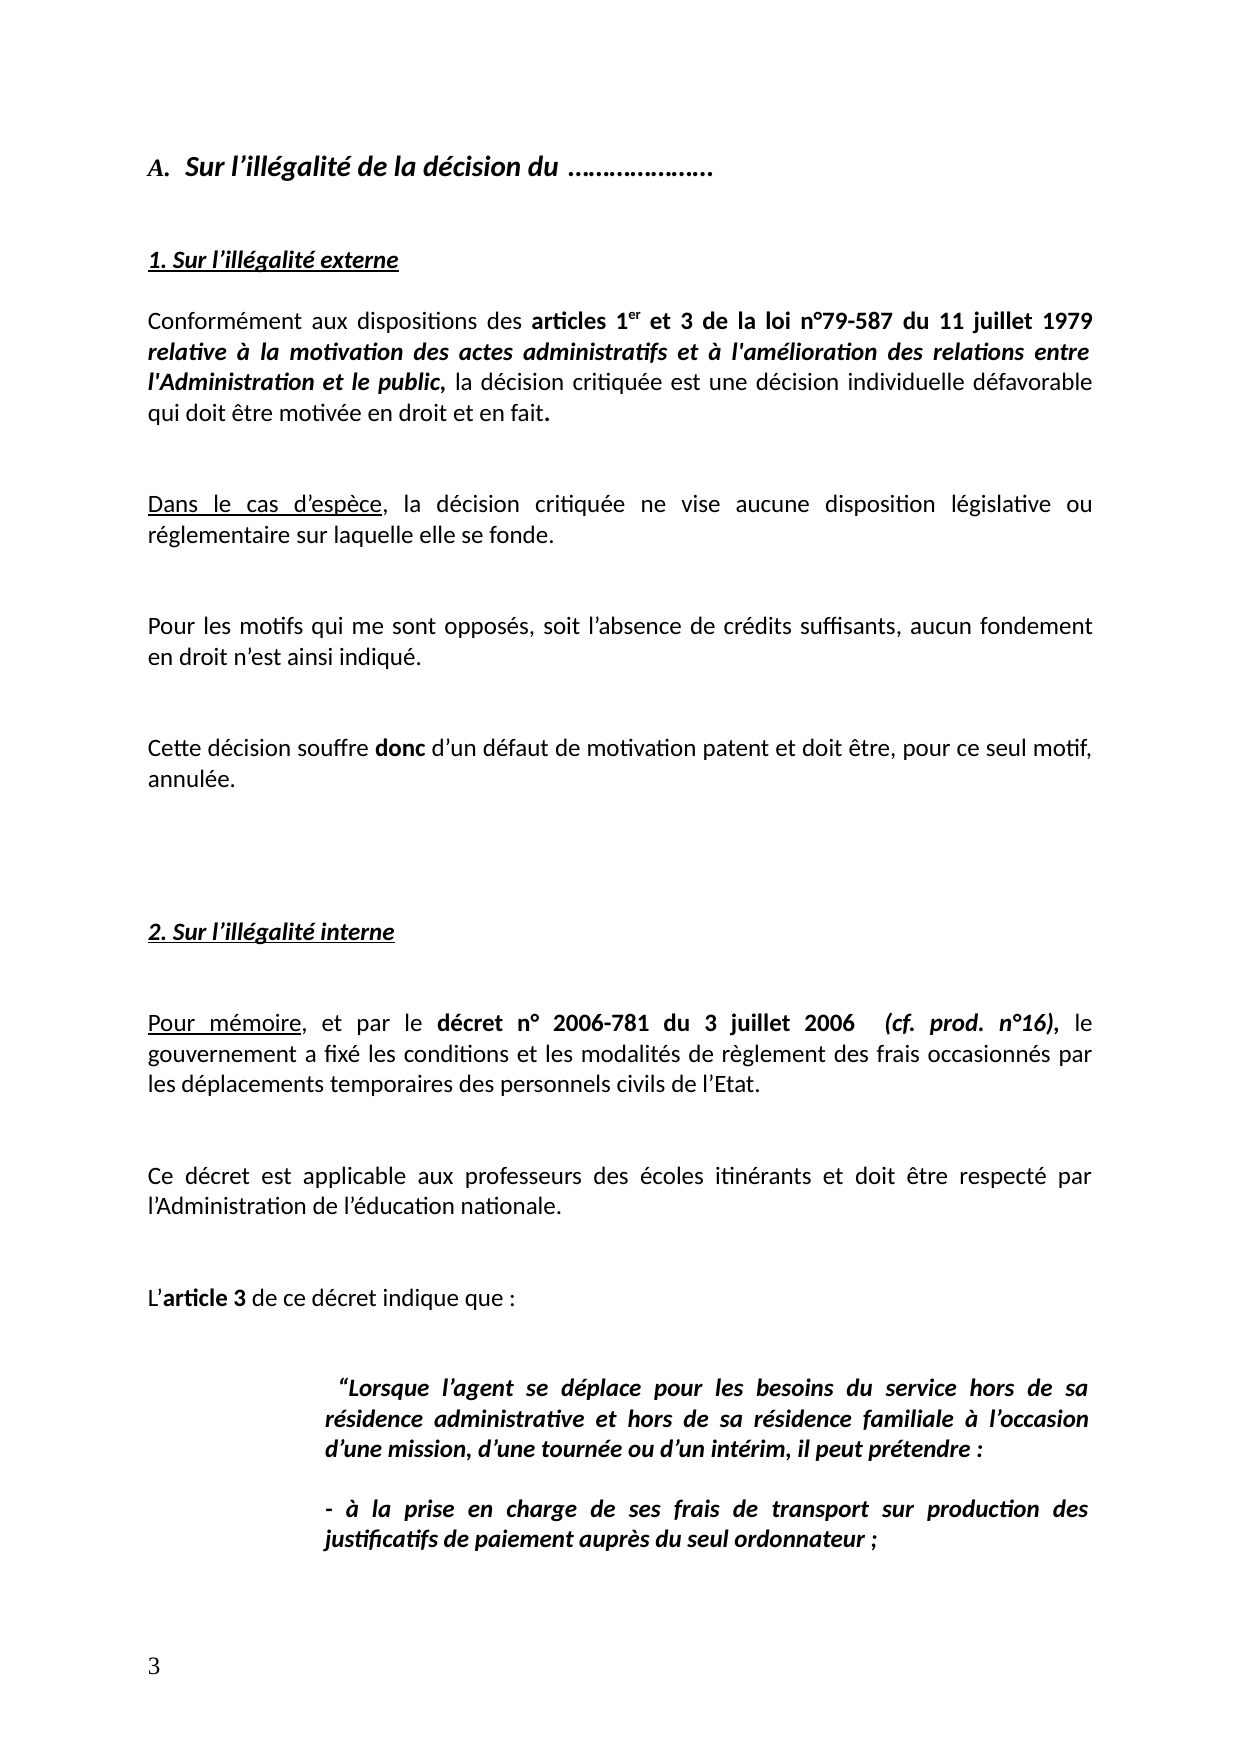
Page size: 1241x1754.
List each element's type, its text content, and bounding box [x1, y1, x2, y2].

text L’article 3 de ce décret indique que : [148, 1282, 1093, 1312]
list Sur l’illégalité de la décision du ………………… [148, 148, 1093, 183]
text Ce décret est applicable aux professeurs des écoles itinérants et doit être respecté par l’Administration de l’éducation nationale. [148, 1160, 1093, 1221]
text Conformément aux dispositions des articles 1er et 3 de la loi n°79-587 du 11 juillet 1979 relative à la motivation des actes administratifs et à l'amélioration des relations entre l'Administration et le public, la décision critiquée est une décision individuelle défavorable qui doit être motivée en droit et en fait. [148, 305, 1093, 427]
text Cette décision souffre donc d’un défaut de motivation patent et doit être, pour ce seul motif, annulée. [148, 733, 1093, 794]
text “Lorsque l’agent se déplace pour les besoins du service hors de sa résidence administrative et hors de sa résidence familiale à l’occasion d’une mission, d’une tournée ou d’un intérim, il peut prétendre : [325, 1372, 1093, 1464]
text 2. Sur l’illégalité interne [148, 916, 1093, 946]
text Dans le cas d’espèce, la décision critiquée ne vise aucune disposition législative ou réglementaire sur laquelle elle se fonde. [148, 488, 1093, 549]
text 1. Sur l’illégalité externe [148, 244, 1093, 275]
text - à la prise en charge de ses frais de transport sur production des justificatifs de paiement auprès du seul ordonnateur ; [325, 1493, 1093, 1554]
text Pour mémoire, et par le décret n° 2006-781 du 3 juillet 2006 (cf. prod. n°16), le gouvernement a fixé les conditions et les modalités de règlement des frais occasionnés par les déplacements temporaires des personnels civils de l’Etat. [148, 1007, 1093, 1099]
text Pour les motifs qui me sont opposés, soit l’absence de crédits suffisants, aucun fondement en droit n’est ainsi indiqué. [148, 611, 1093, 672]
